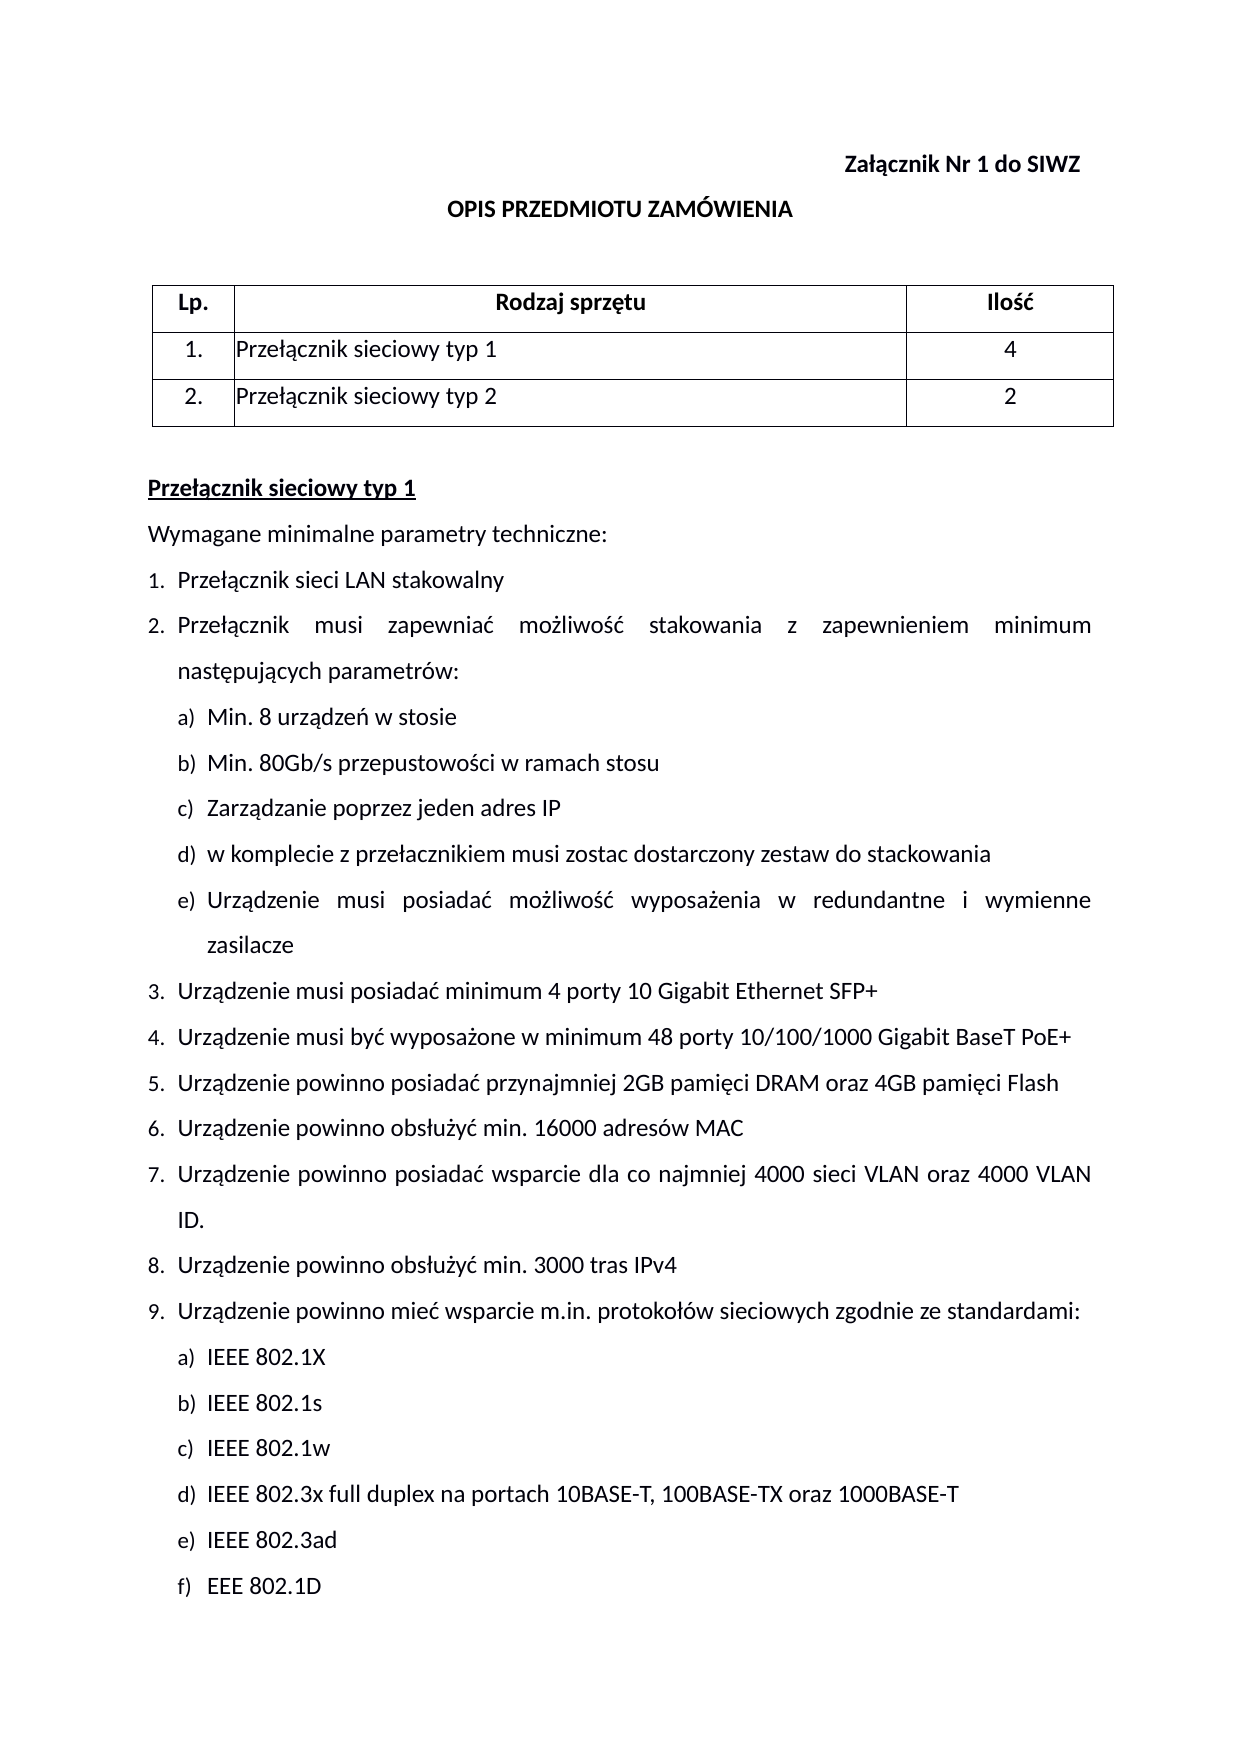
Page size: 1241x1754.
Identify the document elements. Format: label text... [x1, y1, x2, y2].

list Urządzenie powinno mieć wsparcie m.in. protokołów sieciowych zgodnie ze standardami: [148, 1295, 1092, 1326]
list Urządzenie powinno obsłużyć min. 3000 tras IPv4 [148, 1250, 1092, 1280]
table_header Lp. [153, 286, 234, 332]
table_cell 4 [907, 333, 1113, 379]
text OPIS PRZEDMIOTU ZAMÓWIENIA [148, 193, 1092, 224]
list Przełącznik musi zapewniać możliwość stakowania z zapewnieniem minimum następujących parametrów: [148, 609, 1092, 686]
list Zarządzanie poprzez jeden adres IP [177, 792, 1092, 823]
list Urządzenie musi być wyposażone w minimum 48 porty 10/100/1000 Gigabit BaseT PoE+ [148, 1021, 1092, 1052]
list IEEE 802.1w [177, 1433, 1092, 1463]
list Min. 80Gb/s przepustowości w ramach stosu [177, 747, 1092, 777]
list IEEE 802.1X [177, 1341, 1092, 1372]
table_header Rodzaj sprzętu [235, 286, 906, 332]
list IEEE 802.1s [177, 1387, 1092, 1417]
list Urządzenie powinno posiadać przynajmniej 2GB pamięci DRAM oraz 4GB pamięci Flash [148, 1067, 1092, 1097]
text Przełącznik sieciowy typ 1 [148, 472, 1092, 503]
text Wymagane minimalne parametry techniczne: [148, 518, 1092, 548]
list Urządzenie powinno posiadać wsparcie dla co najmniej 4000 sieci VLAN oraz 4000 VLAN ID. [148, 1158, 1092, 1234]
table_cell Przełącznik sieciowy typ 2 [235, 380, 906, 426]
list IEEE 802.3ad [177, 1524, 1092, 1554]
table_header Ilość [907, 286, 1113, 332]
table_cell Przełącznik sieciowy typ 1 [235, 333, 906, 379]
table_cell 1. [153, 333, 234, 379]
list Przełącznik sieci LAN stakowalny [148, 564, 1092, 594]
list Urządzenie musi posiadać minimum 4 porty 10 Gigabit Ethernet SFP+ [148, 975, 1092, 1006]
list Urządzenie musi posiadać możliwość wyposażenia w redundantne i wymienne zasilacze [177, 884, 1092, 960]
text Załącznik Nr 1 do SIWZ [148, 148, 1092, 178]
list w komplecie z przełacznikiem musi zostac dostarczony zestaw do stackowania [177, 838, 1092, 869]
list IEEE 802.3x full duplex na portach 10BASE-T, 100BASE-TX oraz 1000BASE-T [177, 1478, 1092, 1509]
table_cell 2 [907, 380, 1113, 426]
table_cell 2. [153, 380, 234, 426]
list Min. 8 urządzeń w stosie [177, 701, 1092, 731]
list Urządzenie powinno obsłużyć min. 16000 adresów MAC [148, 1112, 1092, 1143]
list EEE 802.1D [177, 1570, 1092, 1600]
